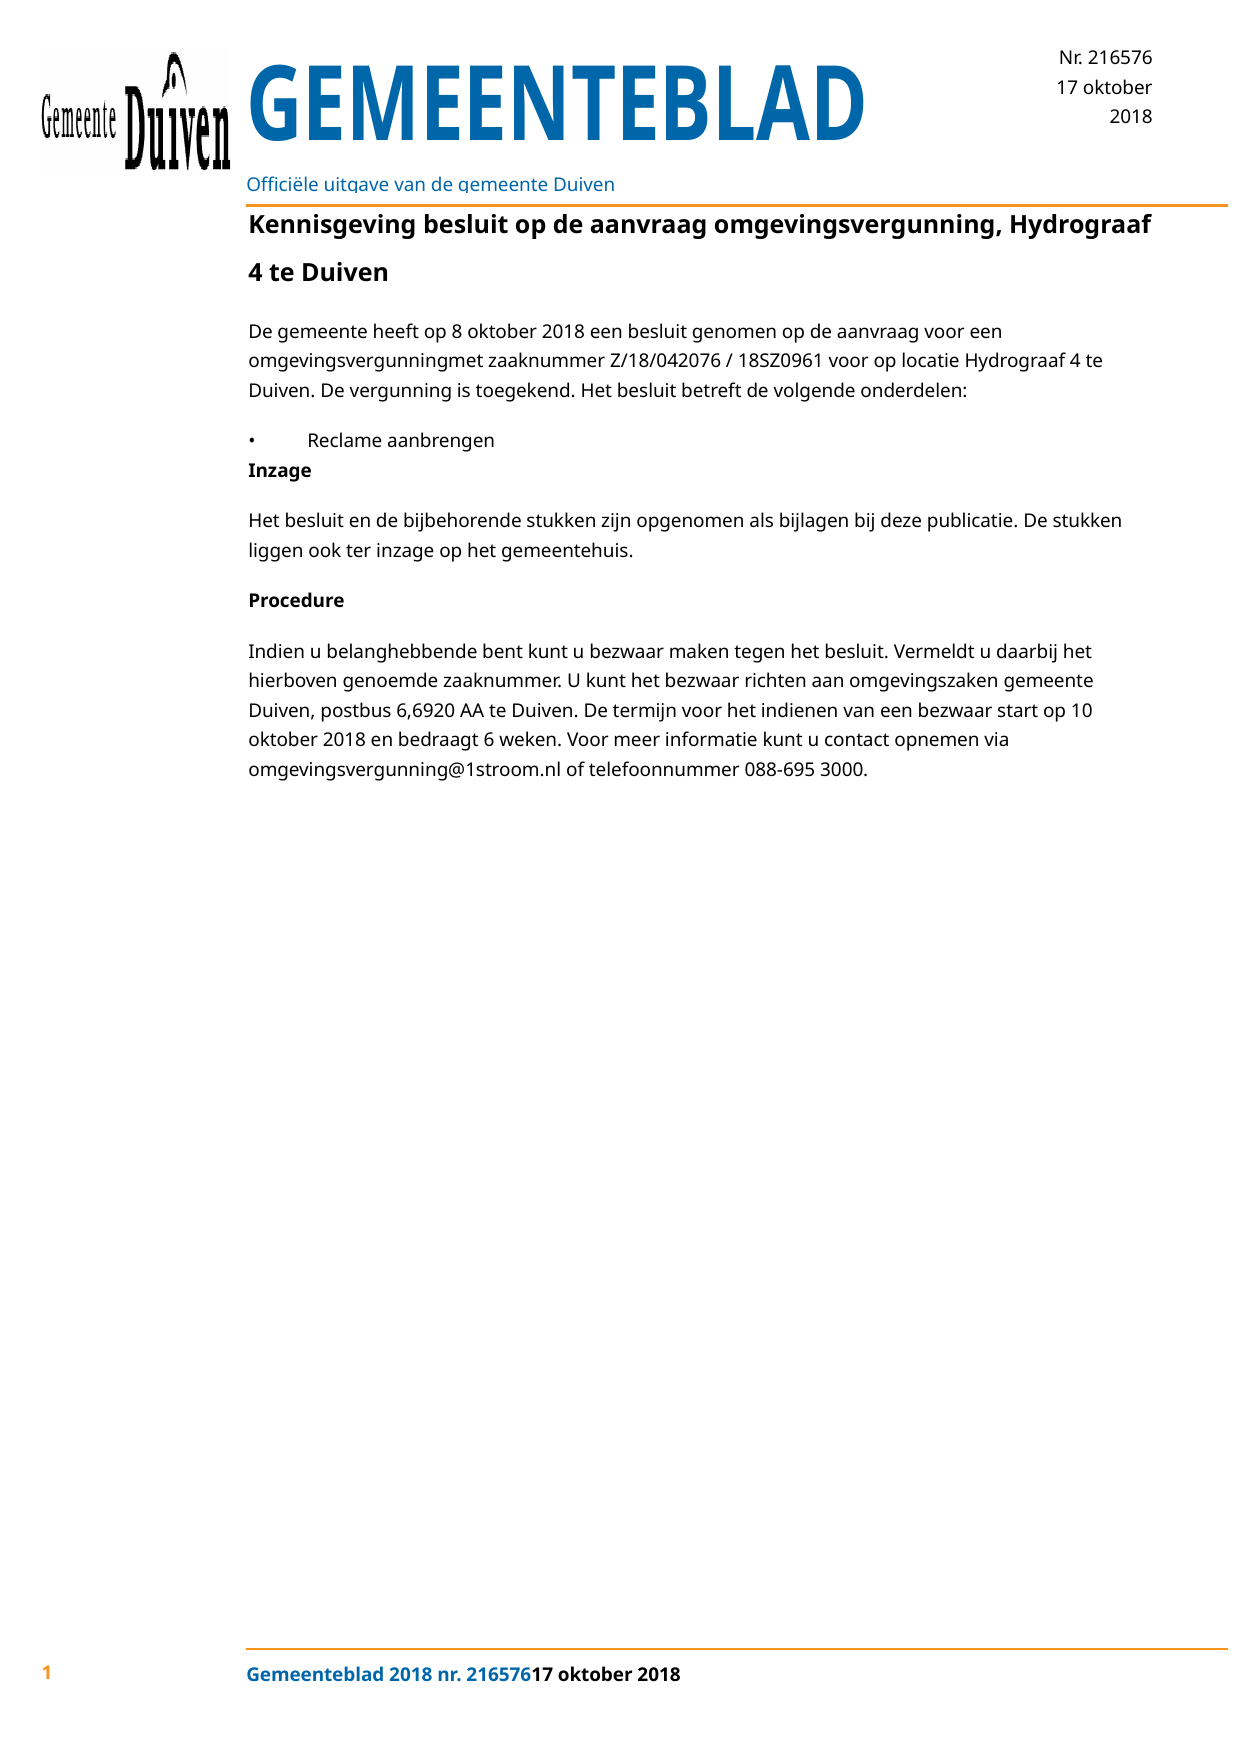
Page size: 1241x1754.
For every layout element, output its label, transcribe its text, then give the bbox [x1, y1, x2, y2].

text Procedure [248, 587, 1152, 613]
text Kennisgeving besluit op de aanvraag omgevingsvergunning, Hydrograaf 4 te Duiven [248, 207, 1152, 288]
text De gemeente heeft op 8 oktober 2018 een besluit genomen op de aanvraag voor een omgevingsvergunningmet zaaknummer Z/18/042076 / 18SZ0961 voor op locatie Hydrograaf 4 te Duiven. De vergunning is toegekend. Het besluit betreft de volgende onderdelen: [248, 318, 1152, 403]
text Inzage [248, 457, 1152, 483]
text Het besluit en de bijbehorende stukken zijn opgenomen als bijlagen bij deze publicatie. De stukken liggen ook ter inzage op het gemeentehuis. [248, 507, 1152, 563]
list Reclame aanbrengen [248, 427, 1152, 453]
text Indien u belanghebbende bent kunt u bezwaar maken tegen het besluit. Vermeldt u daarbij het hierboven genoemde zaaknummer. U kunt het bezwaar richten aan omgevingszaken gemeente Duiven, postbus 6,6920 AA te Duiven. De termijn voor het indienen van een bezwaar start op 10 oktober 2018 en bedraagt 6 weken. Voor meer informatie kunt u contact opnemen via omgevingsvergunning@1stroom.nl of telefoonnummer 088-695 3000. [248, 638, 1152, 782]
picture [41, 47, 231, 172]
